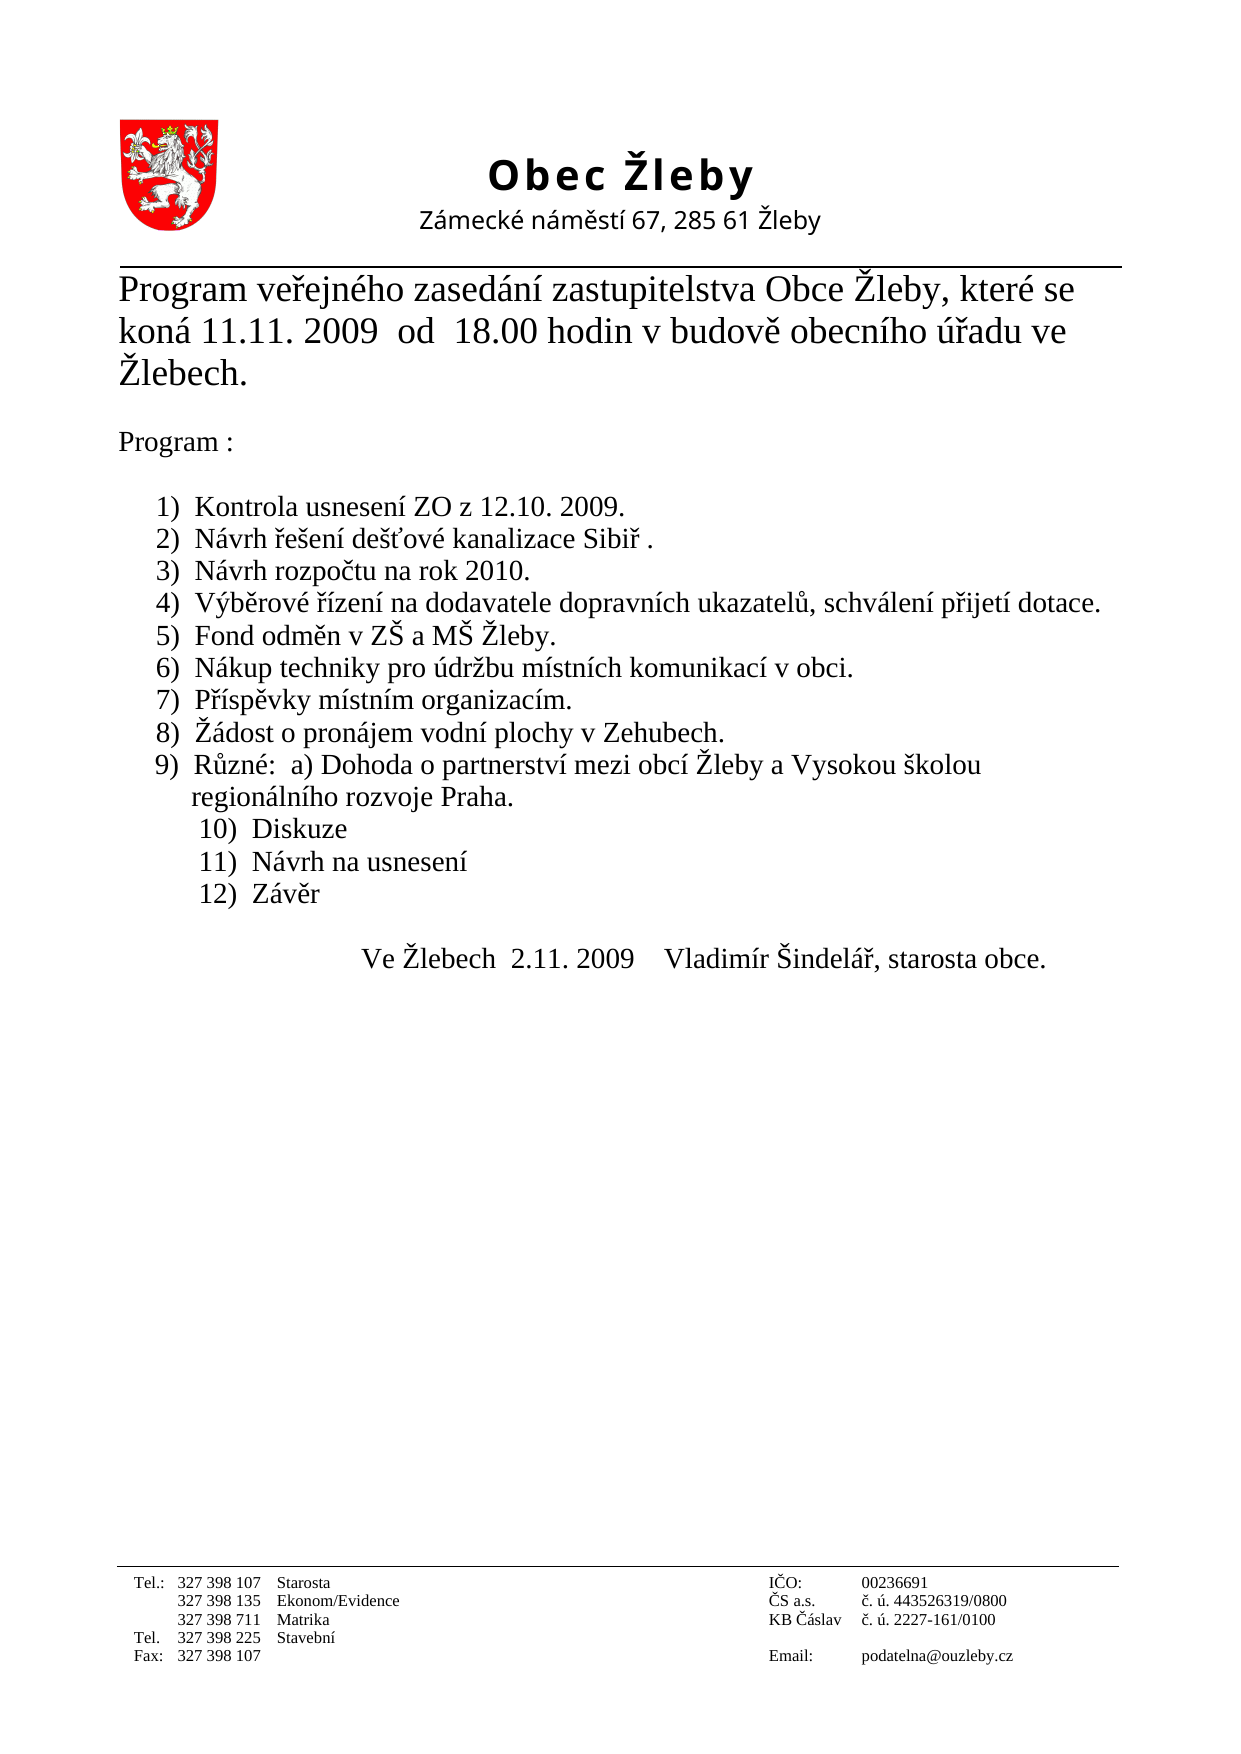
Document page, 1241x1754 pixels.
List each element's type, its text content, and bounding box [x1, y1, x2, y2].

text Program : [118, 425, 1122, 458]
list 7) Příspěvky místním organizacím. [118, 684, 1122, 716]
list 8) Žádost o pronájem vodní plochy v Zehubech. [118, 716, 1122, 748]
text Ve Žlebech 2.11. 2009 Vladimír Šindelář, starosta obce. [193, 942, 1122, 974]
picture [119, 119, 219, 231]
list 9) Různé: a) Dohoda o partnerství mezi obcí Žleby a Vysokou školou [118, 748, 1122, 781]
list 4) Výběrové řízení na dodavatele dopravních ukazatelů, schválení přijetí dotace. [118, 587, 1122, 619]
text 11) Návrh na usnesení [118, 845, 1122, 877]
text Program veřejného zasedání zastupitelstva Obce Žleby, které se [118, 268, 1122, 310]
list regionálního rozvoje Praha. [118, 781, 1122, 813]
list 5) Fond odměn v ZŠ a MŠ Žleby. [118, 619, 1122, 651]
list 6) Nákup techniky pro údržbu místních komunikací v obci. [118, 651, 1122, 684]
list 1) Kontrola usnesení ZO z 12.10. 2009. [118, 490, 1122, 522]
text 12) Závěr [118, 877, 1122, 910]
text koná 11.11. 2009 od 18.00 hodin v budově obecního úřadu ve Žlebech. [118, 310, 1122, 393]
list 2) Návrh řešení dešťové kanalizace Sibiř . [118, 522, 1122, 554]
list 10) Diskuze [118, 813, 1122, 845]
list 3) Návrh rozpočtu na rok 2010. [118, 554, 1122, 587]
